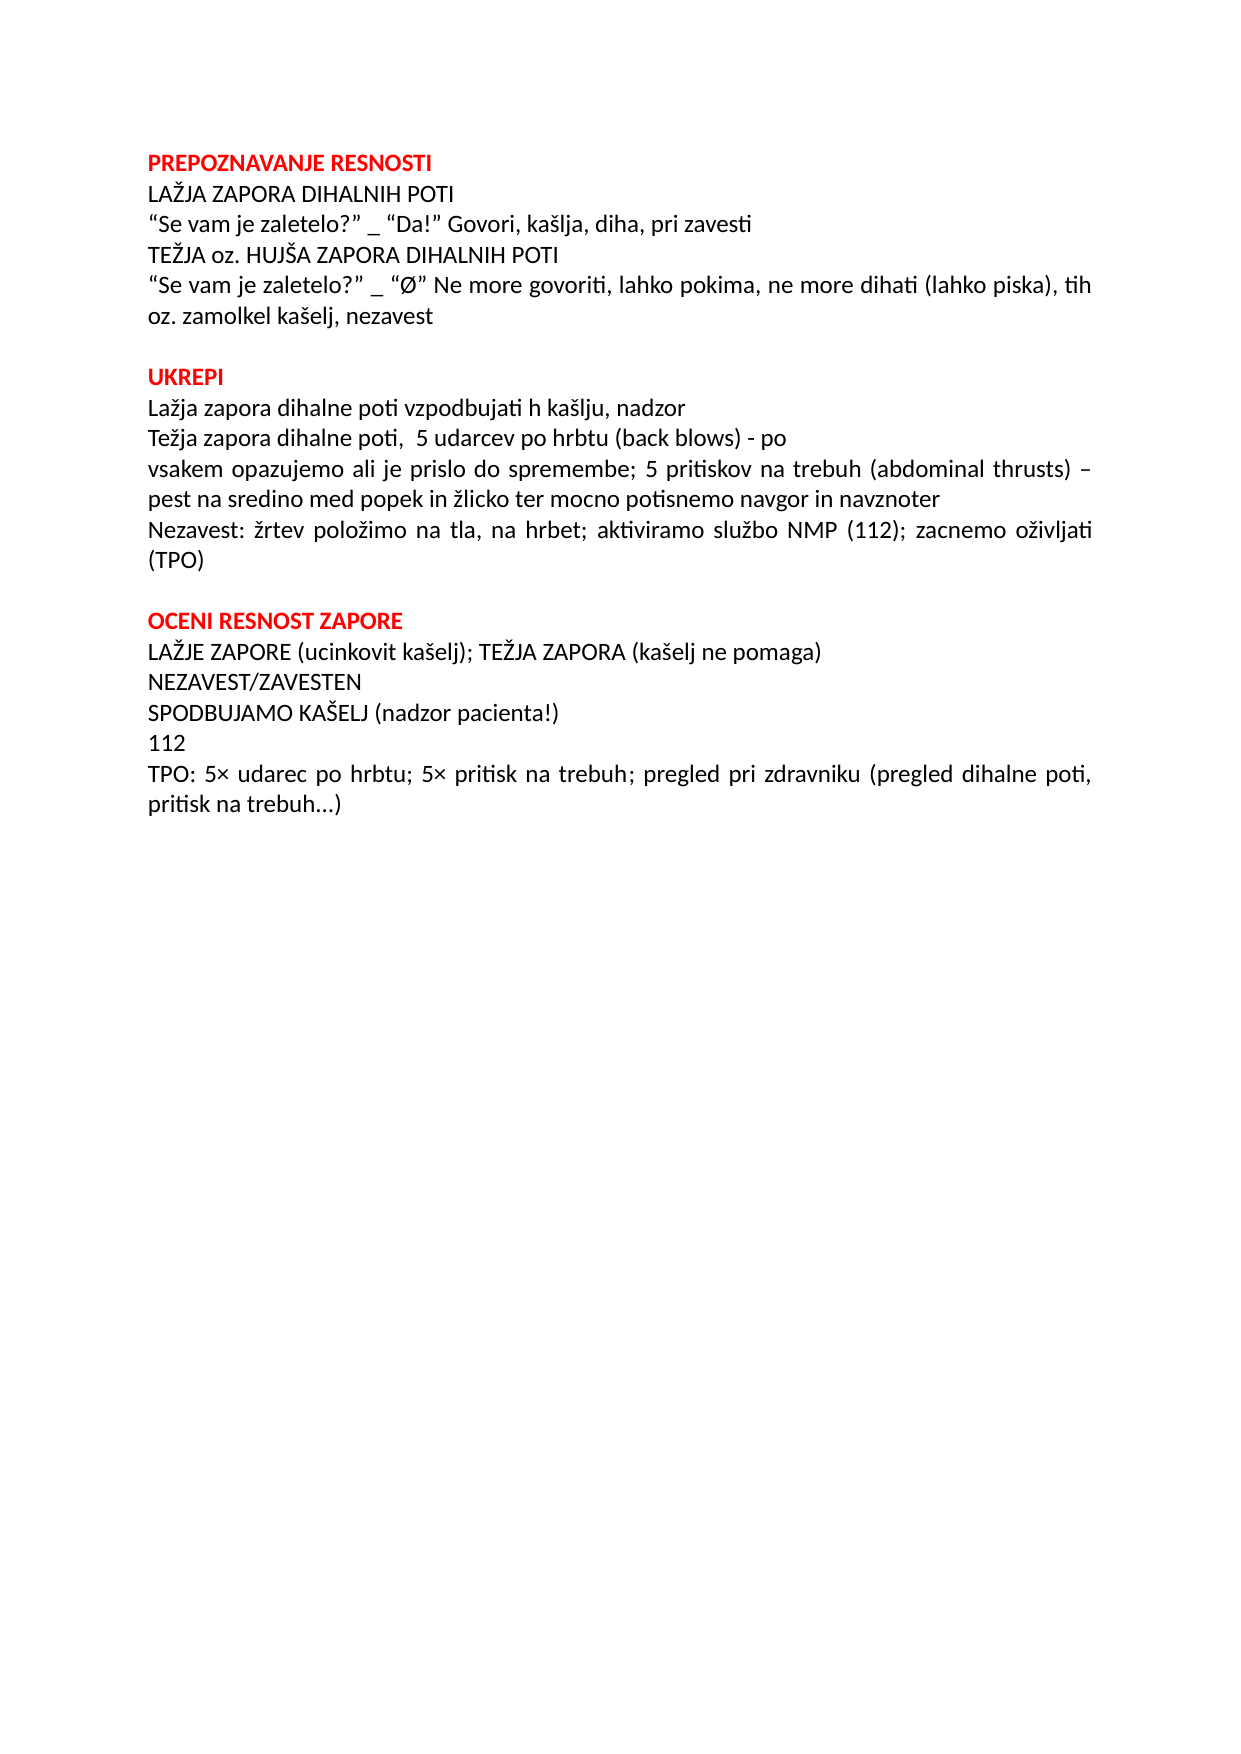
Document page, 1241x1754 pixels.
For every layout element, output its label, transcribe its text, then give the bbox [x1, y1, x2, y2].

text SPODBUJAMO KAŠELJ (nadzor pacienta!) [148, 697, 1093, 727]
text NEZAVEST/ZAVESTEN [148, 666, 1093, 697]
text Lažja zapora dihalne poti vzpodbujati h kašlju, nadzor [148, 392, 1093, 422]
text LAŽJE ZAPORE (ucinkovit kašelj); TEŽJA ZAPORA (kašelj ne pomaga) [148, 636, 1093, 666]
text TPO: 5× udarec po hrbtu; 5× pritisk na trebuh; pregled pri zdravniku (pregled dihalne poti, pritisk na trebuh...) [148, 758, 1093, 819]
text UKREPI [148, 361, 1093, 392]
text “Se vam je zaletelo?” _ “Ø” Ne more govoriti, lahko pokima, ne more dihati (lahko piska), tih oz. zamolkel kašelj, nezavest [148, 270, 1093, 331]
text Nezavest: žrtev položimo na tla, na hrbet; aktiviramo službo NMP (112); zacnemo oživljati (TPO) [148, 514, 1093, 575]
text TEŽJA oz. HUJŠA ZAPORA DIHALNIH POTI [148, 239, 1093, 270]
text Težja zapora dihalne poti, 5 udarcev po hrbtu (back blows) - po [148, 422, 1093, 453]
text LAŽJA ZAPORA DIHALNIH POTI [148, 178, 1093, 209]
text 112 [148, 727, 1093, 758]
text vsakem opazujemo ali je prislo do spremembe; 5 pritiskov na trebuh (abdominal thrusts) – pest na sredino med popek in žlicko ter mocno potisnemo navgor in navznoter [148, 453, 1093, 514]
text OCENI RESNOST ZAPORE [148, 605, 1093, 636]
text PREPOZNAVANJE RESNOSTI [148, 148, 1093, 178]
text “Se vam je zaletelo?” _ “Da!” Govori, kašlja, diha, pri zavesti [148, 209, 1093, 239]
